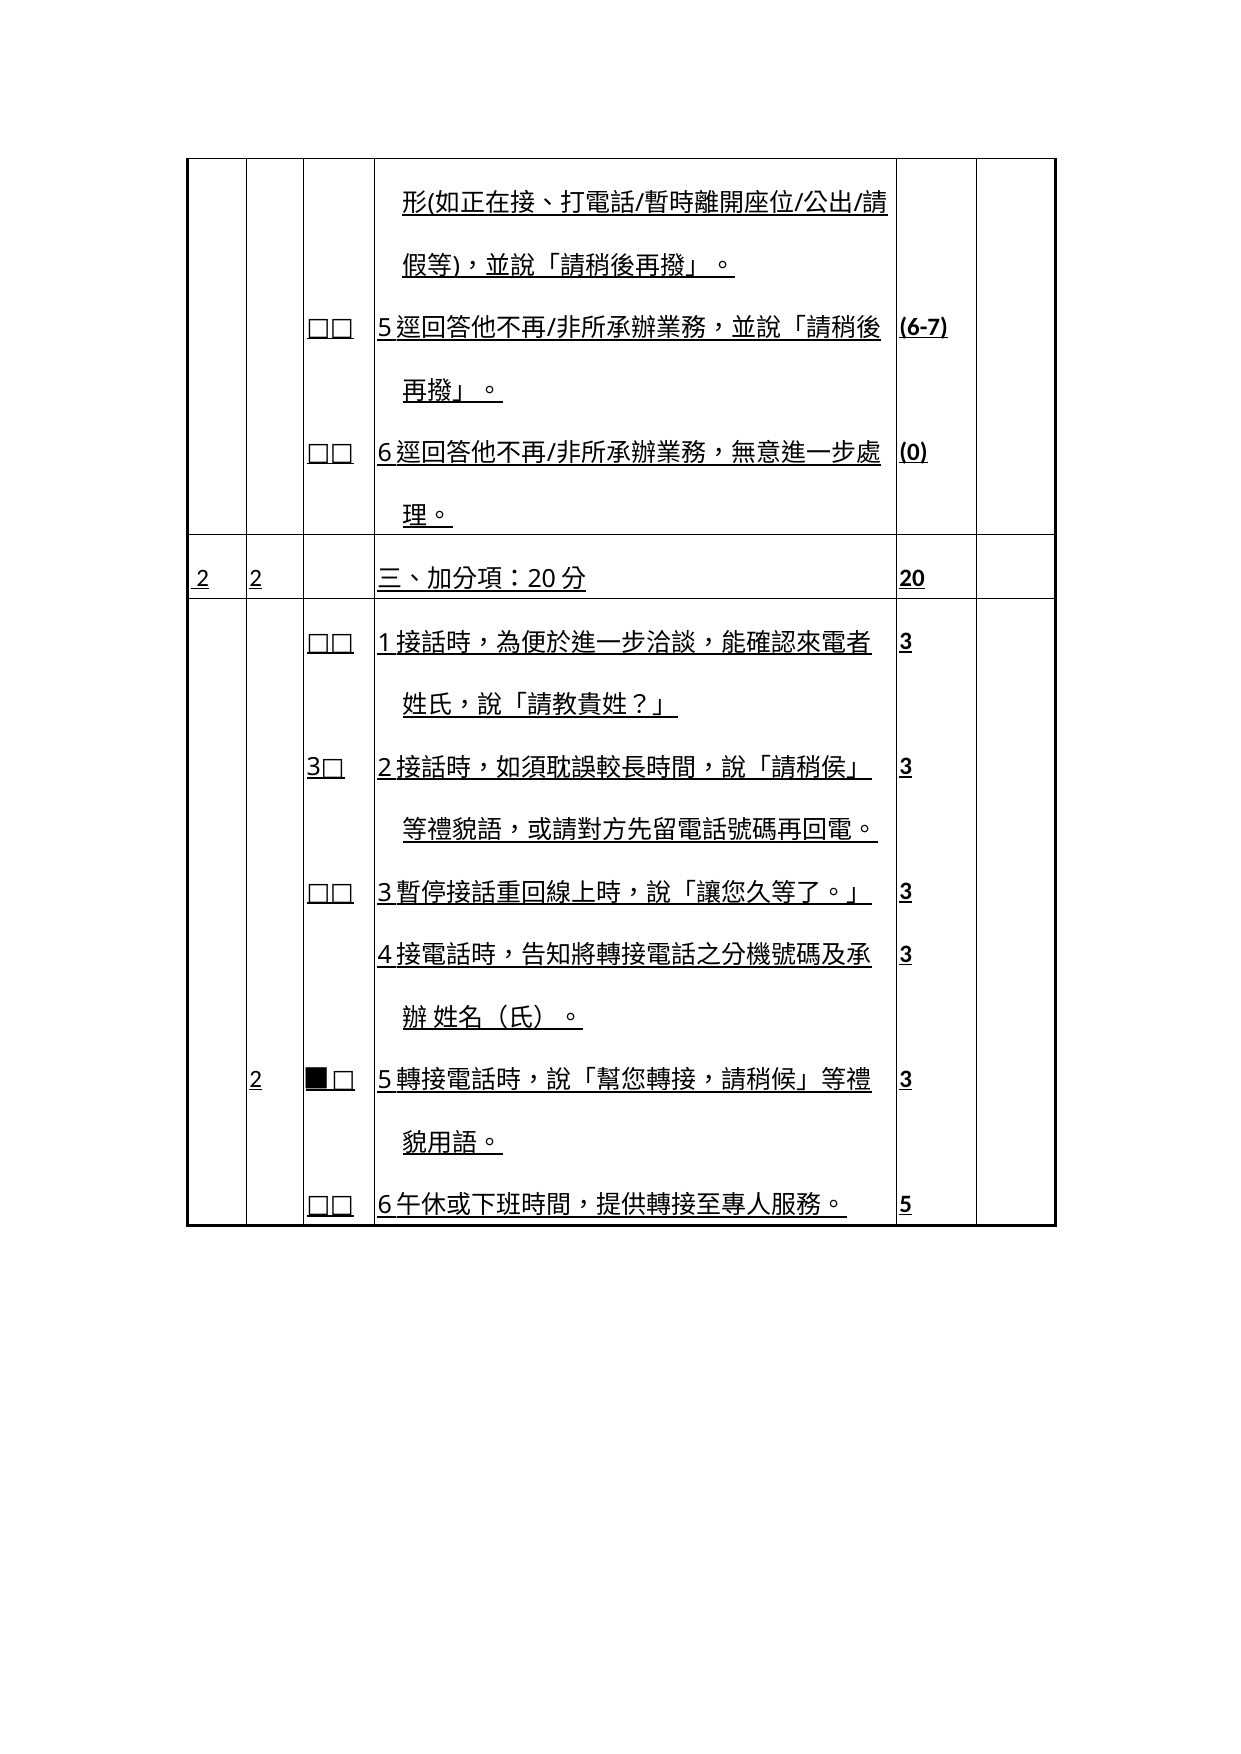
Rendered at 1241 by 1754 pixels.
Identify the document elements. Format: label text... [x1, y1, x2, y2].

table_cell [977, 159, 1054, 534]
table_cell [189, 599, 246, 1224]
table_cell □□ □□ [304, 159, 374, 534]
table_cell (6-7) (0) [897, 159, 976, 534]
table_cell 1接話時，為便於進一步洽談，能確認來電者姓氏，說「請教貴姓？」 2接話時，如須耽誤較長時間，說「請稍侯」等禮貌語，或請對方先留電話號碼再回電。 3暫停接話重回線上時，說「讓您久等了。」 4接電話時，告知將轉接電話之分機號碼及承辦 姓名（氏）。 5轉接電話時，說「幫您轉接，請稍候」等禮貌用語。 6午休或下班時間，提供轉接至專人服務。 [375, 599, 896, 1224]
table_cell 形(如正在接、打電話/暫時離開座位/公出/請假等)，並說「請稍後再撥」。 5逕回答他不再/非所承辦業務，並說「請稍後再撥」。 6逕回答他不再/非所承辦業務，無意進一步處理。 [375, 159, 896, 534]
table_cell [189, 159, 246, 534]
table_cell [247, 159, 303, 534]
table_cell 2 [247, 535, 303, 598]
table_cell 20 [897, 535, 976, 598]
table_cell [304, 535, 374, 598]
table_cell 3 3 3 3 3 5 [897, 599, 976, 1224]
table_cell □□ 3□ □□ □ □□ [304, 599, 374, 1224]
table_cell 2 [247, 599, 303, 1224]
table_cell [977, 535, 1054, 598]
table_cell [977, 599, 1054, 1224]
table_cell 2 [189, 535, 246, 598]
table_cell 三、加分項：20分 [375, 535, 896, 598]
